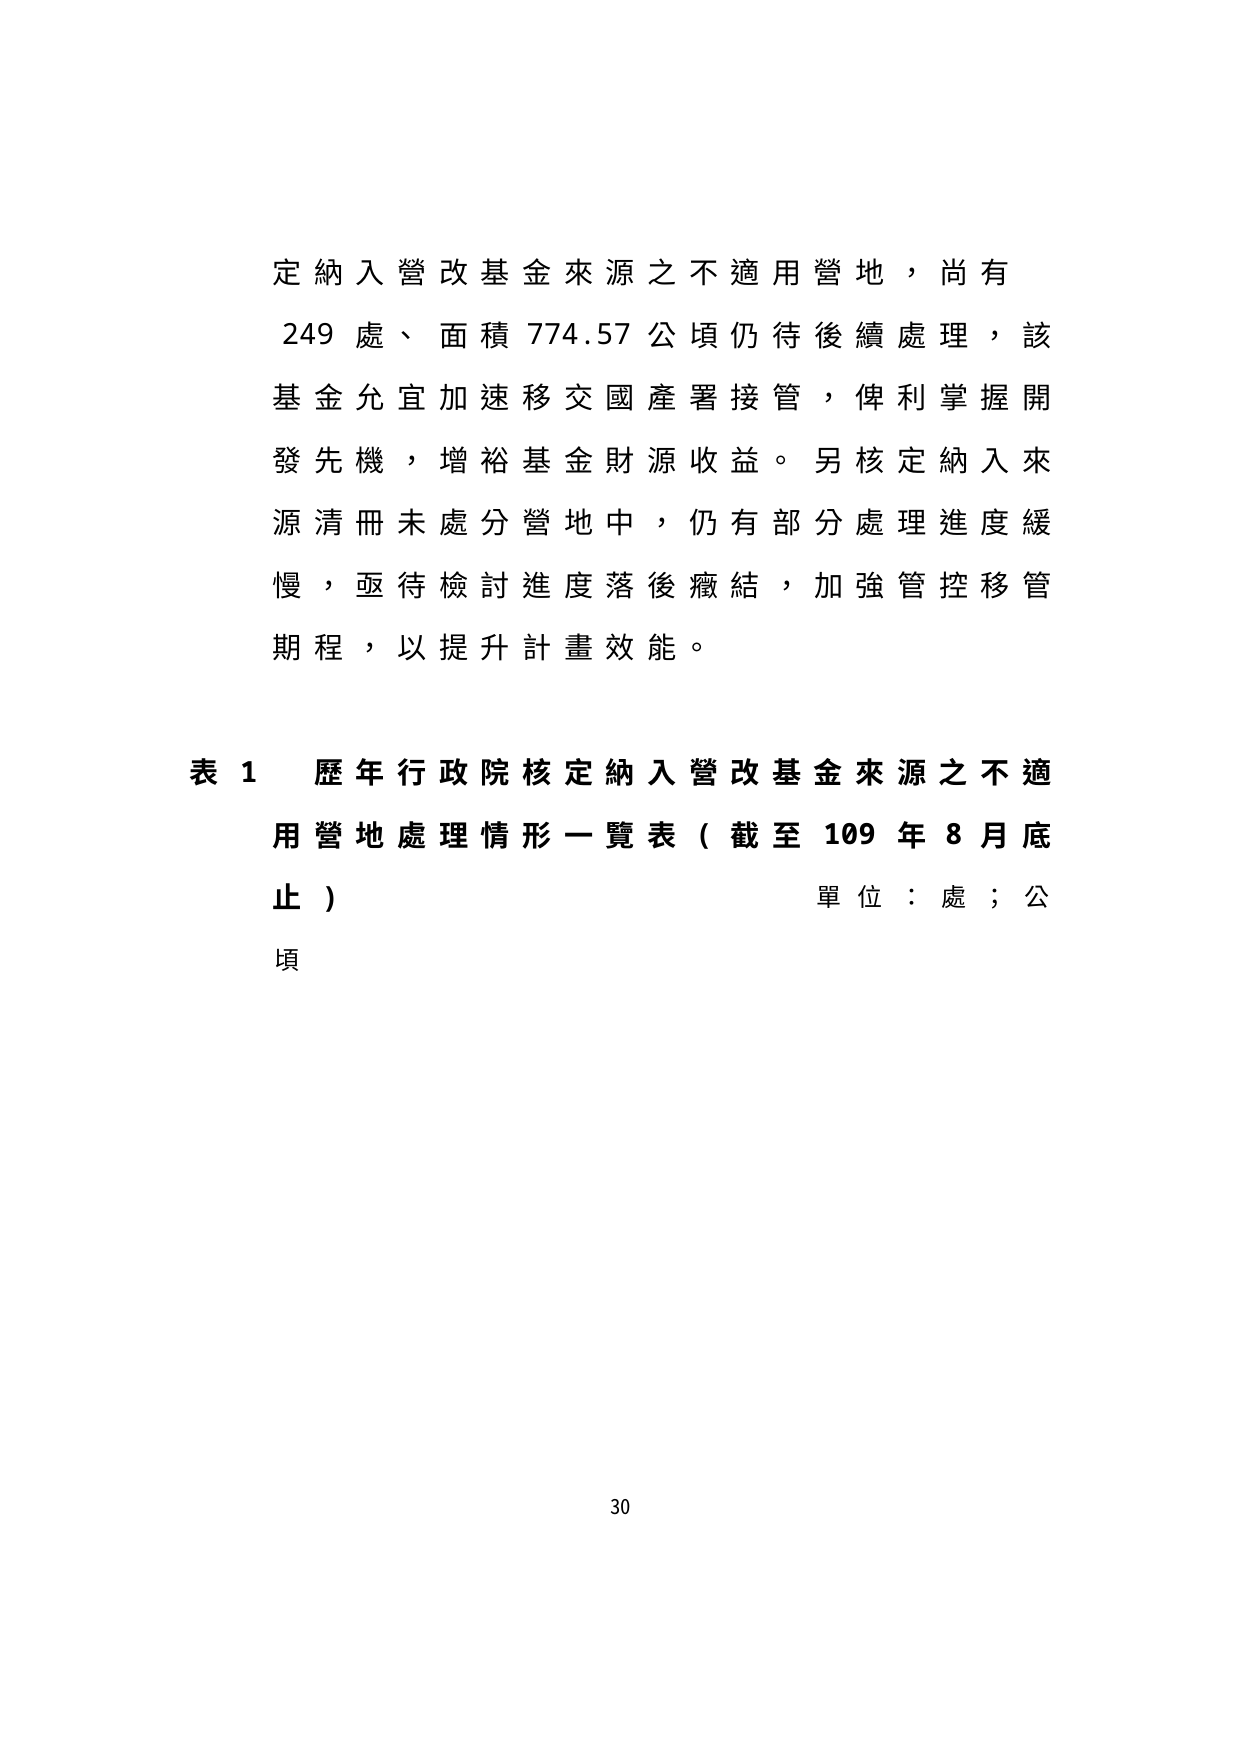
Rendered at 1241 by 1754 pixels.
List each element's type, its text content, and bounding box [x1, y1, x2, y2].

text 表1 歷年行政院核定納入營改基金來源之不適用營地處理情形一覽表(截至109年8月底止) 單位：處；公頃 [138, 729, 1058, 979]
text 定納入營改基金來源之不適用營地，尚有249處、面積774.57公頃仍待後續處理，該基金允宜加速移交國產署接管，俾利掌握開發先機，增裕基金財源收益。另核定納入來源清冊未處分營地中，仍有部分處理進度緩慢，亟待檢討進度落後癥結，加強管控移管期程，以提升計畫效能。 [242, 229, 1058, 667]
